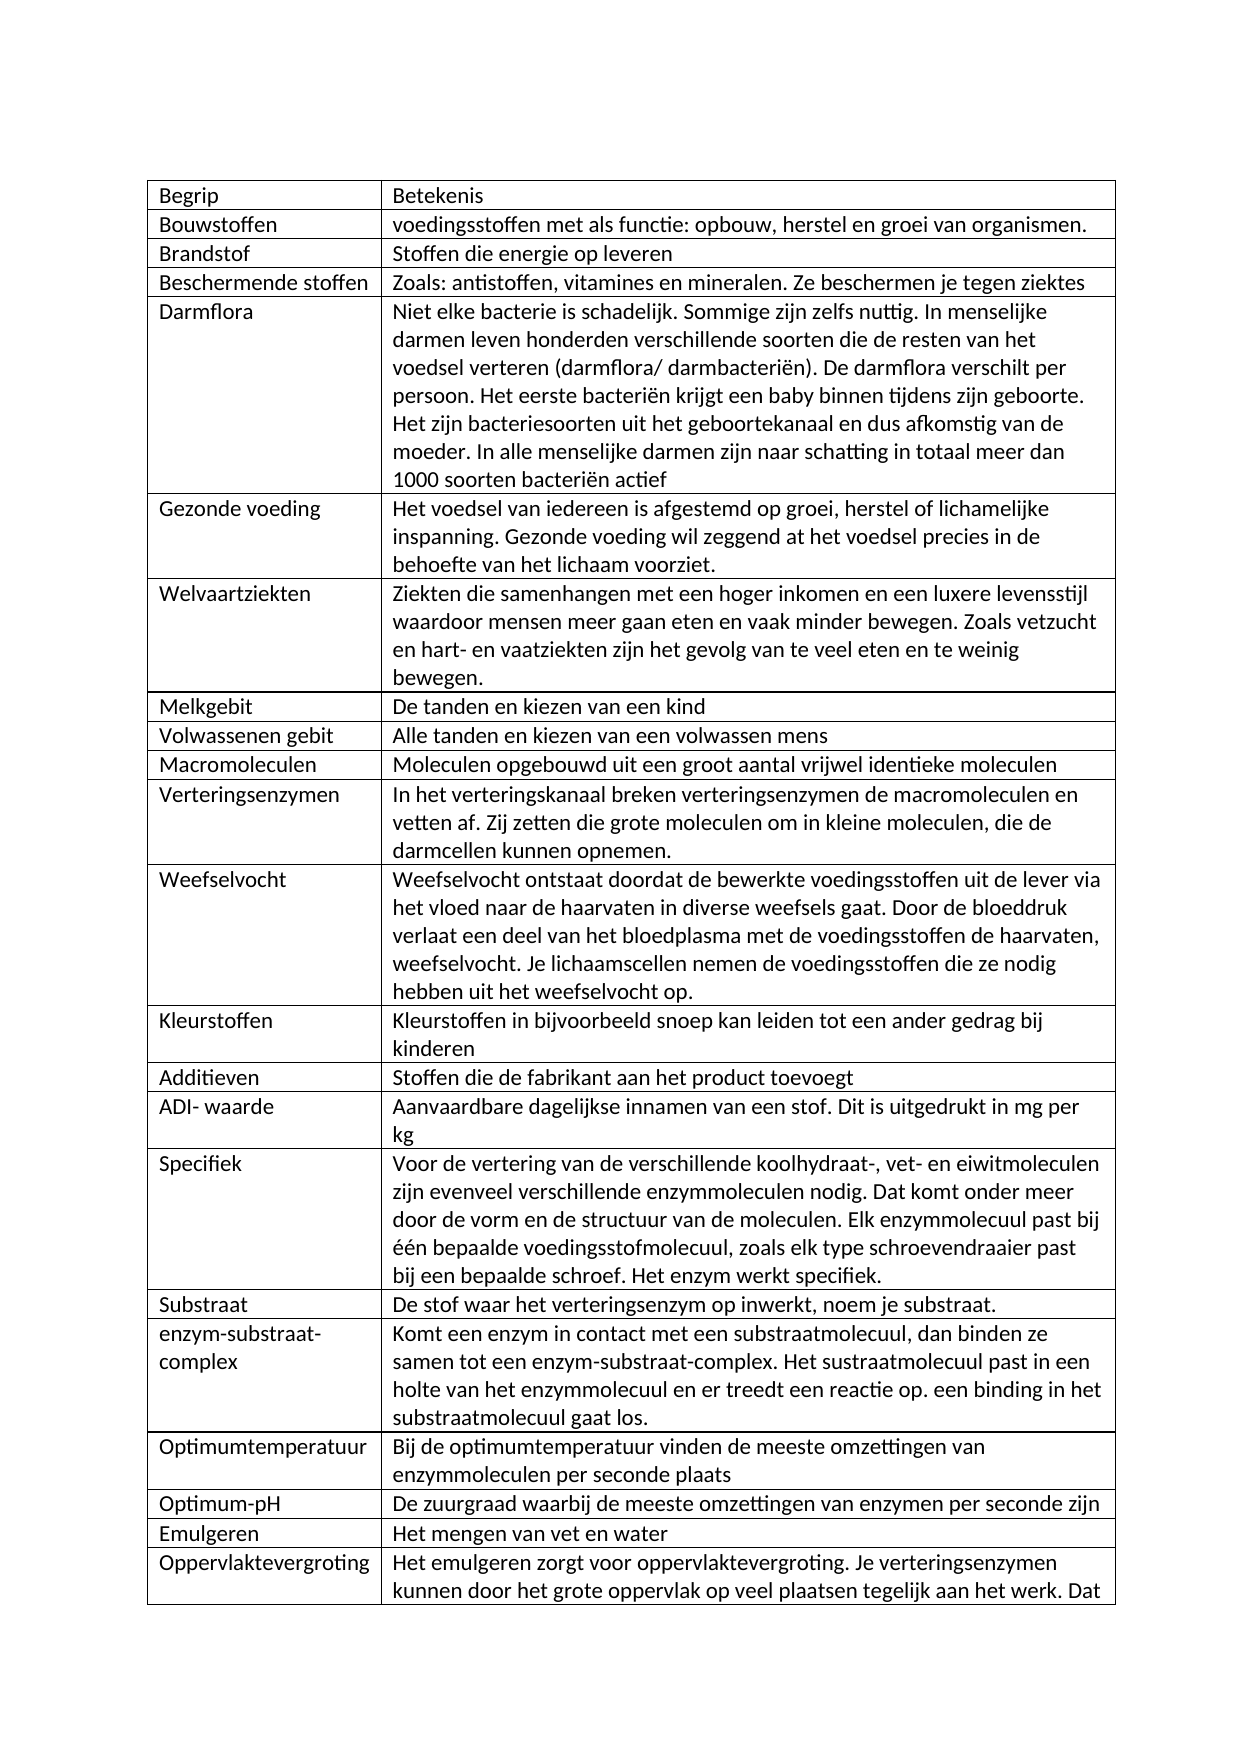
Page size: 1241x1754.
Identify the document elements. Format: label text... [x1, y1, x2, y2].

table_cell Kleurstoffen [148, 1006, 381, 1062]
table_cell In het verteringskanaal breken verteringsenzymen de macromoleculen en vetten af. Zij zetten die grote moleculen om in kleine moleculen, die de darmcellen kunnen opnemen. [382, 780, 1115, 864]
table_cell Ziekten die samenhangen met een hoger inkomen en een luxere levensstijl waardoor mensen meer gaan eten en vaak minder bewegen. Zoals vetzucht en hart- en vaatziekten zijn het gevolg van te veel eten en te weinig bewegen. [382, 579, 1115, 691]
table_cell Optimumtemperatuur [148, 1433, 381, 1488]
table_cell Voor de vertering van de verschillende koolhydraat-, vet- en eiwitmoleculen zijn evenveel verschillende enzymmoleculen nodig. Dat komt onder meer door de vorm en de structuur van de moleculen. Elk enzymmolecuul past bij één bepaalde voedingsstofmolecuul, zoals elk type schroevendraaier past bij een bepaalde schroef. Het enzym werkt specifiek. [382, 1149, 1115, 1289]
table_cell Stoffen die energie op leveren [382, 239, 1115, 267]
table_cell Verteringsenzymen [148, 780, 381, 864]
table_cell enzym-substraat-complex [148, 1319, 381, 1431]
table_cell Kleurstoffen in bijvoorbeeld snoep kan leiden tot een ander gedrag bij kinderen [382, 1006, 1115, 1062]
table_cell De zuurgraad waarbij de meeste omzettingen van enzymen per seconde zijn [382, 1490, 1115, 1518]
table_cell Het voedsel van iedereen is afgestemd op groei, herstel of lichamelijke inspanning. Gezonde voeding wil zeggend at het voedsel precies in de behoefte van het lichaam voorziet. [382, 494, 1115, 578]
table_cell Moleculen opgebouwd uit een groot aantal vrijwel identieke moleculen [382, 751, 1115, 779]
table_cell Additieven [148, 1063, 381, 1091]
table_cell Het emulgeren zorgt voor oppervlaktevergroting. Je verteringsenzymen kunnen door het grote oppervlak op veel plaatsen tegelijk aan het werk. Dat [382, 1548, 1115, 1604]
table_cell Zoals: antistoffen, vitamines en mineralen. Ze beschermen je tegen ziektes [382, 268, 1115, 296]
table_cell Optimum-pH [148, 1490, 381, 1518]
table_cell Emulgeren [148, 1519, 381, 1547]
table_cell Aanvaardbare dagelijkse innamen van een stof. Dit is uitgedrukt in mg per kg [382, 1092, 1115, 1148]
table_cell Weefselvocht ontstaat doordat de bewerkte voedingsstoffen uit de lever via het vloed naar de haarvaten in diverse weefsels gaat. Door de bloeddruk verlaat een deel van het bloedplasma met de voedingsstoffen de haarvaten, weefselvocht. Je lichaamscellen nemen de voedingsstoffen die ze nodig hebben uit het weefselvocht op. [382, 865, 1115, 1005]
table_cell Oppervlaktevergroting [148, 1548, 381, 1604]
table_cell Macromoleculen [148, 751, 381, 779]
table_cell Volwassenen gebit [148, 722, 381, 749]
table_cell Substraat [148, 1290, 381, 1318]
table_cell Niet elke bacterie is schadelijk. Sommige zijn zelfs nuttig. In menselijke darmen leven honderden verschillende soorten die de resten van het voedsel verteren (darmflora/ darmbacteriën). De darmflora verschilt per persoon. Het eerste bacteriën krijgt een baby binnen tijdens zijn geboorte. Het zijn bacteriesoorten uit het geboortekanaal en dus afkomstig van de moeder. In alle menselijke darmen zijn naar schatting in totaal meer dan 1000 soorten bacteriën actief [382, 297, 1115, 493]
table_cell Darmflora [148, 297, 381, 493]
table_cell ADI- waarde [148, 1092, 381, 1148]
table_header Betekenis [382, 181, 1115, 209]
table_header Begrip [148, 181, 381, 209]
table_cell Beschermende stoffen [148, 268, 381, 296]
table_cell Bouwstoffen [148, 210, 381, 238]
table_cell De stof waar het verteringsenzym op inwerkt, noem je substraat. [382, 1290, 1115, 1318]
table_cell Brandstof [148, 239, 381, 267]
table_cell Het mengen van vet en water [382, 1519, 1115, 1547]
table_cell Weefselvocht [148, 865, 381, 1005]
table_cell Bij de optimumtemperatuur vinden de meeste omzettingen van enzymmoleculen per seconde plaats [382, 1433, 1115, 1488]
table_cell Alle tanden en kiezen van een volwassen mens [382, 722, 1115, 749]
table_cell Komt een enzym in contact met een substraatmolecuul, dan binden ze samen tot een enzym-substraat-complex. Het sustraatmolecuul past in een holte van het enzymmolecuul en er treedt een reactie op. een binding in het substraatmolecuul gaat los. [382, 1319, 1115, 1431]
table_cell Specifiek [148, 1149, 381, 1289]
table_cell Welvaartziekten [148, 579, 381, 691]
table_cell Stoffen die de fabrikant aan het product toevoegt [382, 1063, 1115, 1091]
table_cell Melkgebit [148, 693, 381, 721]
table_cell Gezonde voeding [148, 494, 381, 578]
table_cell De tanden en kiezen van een kind [382, 693, 1115, 721]
table_cell voedingsstoffen met als functie: opbouw, herstel en groei van organismen. [382, 210, 1115, 238]
